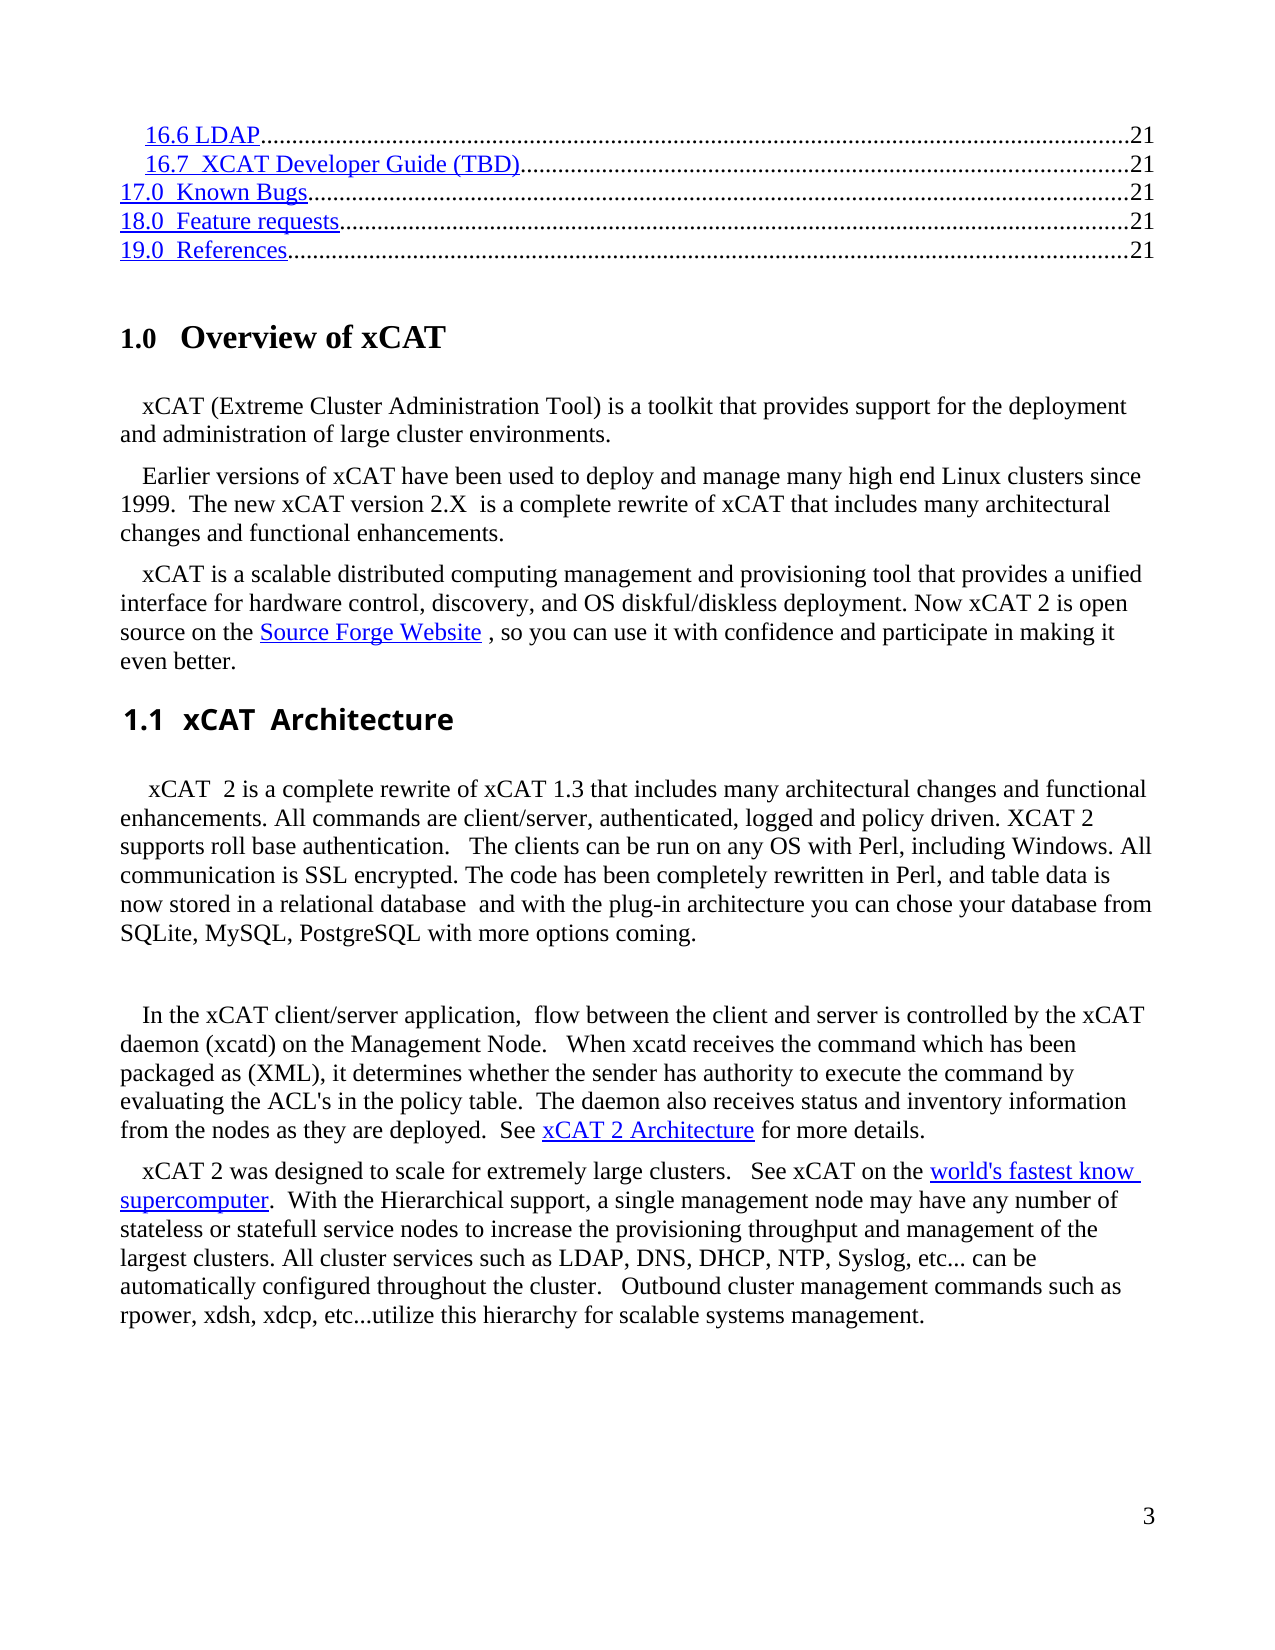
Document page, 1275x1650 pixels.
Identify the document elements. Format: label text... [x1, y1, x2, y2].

text Earlier versions of xCAT have been used to deploy and manage many high end Linux clusters since 1999. The new xCAT version 2.X is a complete rewrite of xCAT that includes many architectural changes and functional enhancements. [120, 461, 1155, 547]
text xCAT is a scalable distributed computing management and provisioning tool that provides a unified interface for hardware control, discovery, and OS diskful/diskless deployment. Now xCAT 2 is open source on the Source Forge Website , so you can use it with confidence and participate in making it even better. [120, 559, 1155, 674]
subtitle Overview of xCAT [120, 317, 1155, 356]
text xCAT 2 is a complete rewrite of xCAT 1.3 that includes many architectural changes and functional enhancements. All commands are client/server, authenticated, logged and policy driven. XCAT 2 supports roll base authentication. The clients can be run on any OS with Perl, including Windows. All communication is SSL encrypted. The code has been completely rewritten in Perl, and table data is now stored in a relational database and with the plug-in architecture you can chose your database from SQLite, MySQL, PostgreSQL with more options coming. [120, 774, 1155, 946]
text 19.0 References 21 [120, 235, 1155, 264]
text 18.0 Feature requests 21 [120, 206, 1155, 235]
text 17.0 Known Bugs 21 [120, 177, 1155, 206]
text 16.7 XCAT Developer Guide (TBD) 21 [145, 149, 1155, 177]
subtitle xCAT Architecture [123, 699, 1155, 739]
text 16.6 LDAP 21 [145, 120, 1155, 149]
text xCAT 2 was designed to scale for extremely large clusters. See xCAT on the world's fastest know supercomputer. With the Hierarchical support, a single management node may have any number of stateless or statefull service nodes to increase the provisioning throughput and management of the largest clusters. All cluster services such as LDAP, DNS, DHCP, NTP, Syslog, etc... can be automatically configured throughout the cluster. Outbound cluster management commands such as rpower, xdsh, xdcp, etc...utilize this hierarchy for scalable systems management. [120, 1156, 1155, 1329]
text In the xCAT client/server application, flow between the client and server is controlled by the xCAT daemon (xcatd) on the Management Node. When xcatd receives the command which has been packaged as (XML), it determines whether the sender has authority to execute the command by evaluating the ACL's in the policy table. The daemon also receives status and inventory information from the nodes as they are deployed. See xCAT 2 Architecture for more details. [120, 1000, 1155, 1144]
text xCAT (Extreme Cluster Administration Tool) is a toolkit that provides support for the deployment and administration of large cluster environments. [120, 391, 1155, 448]
